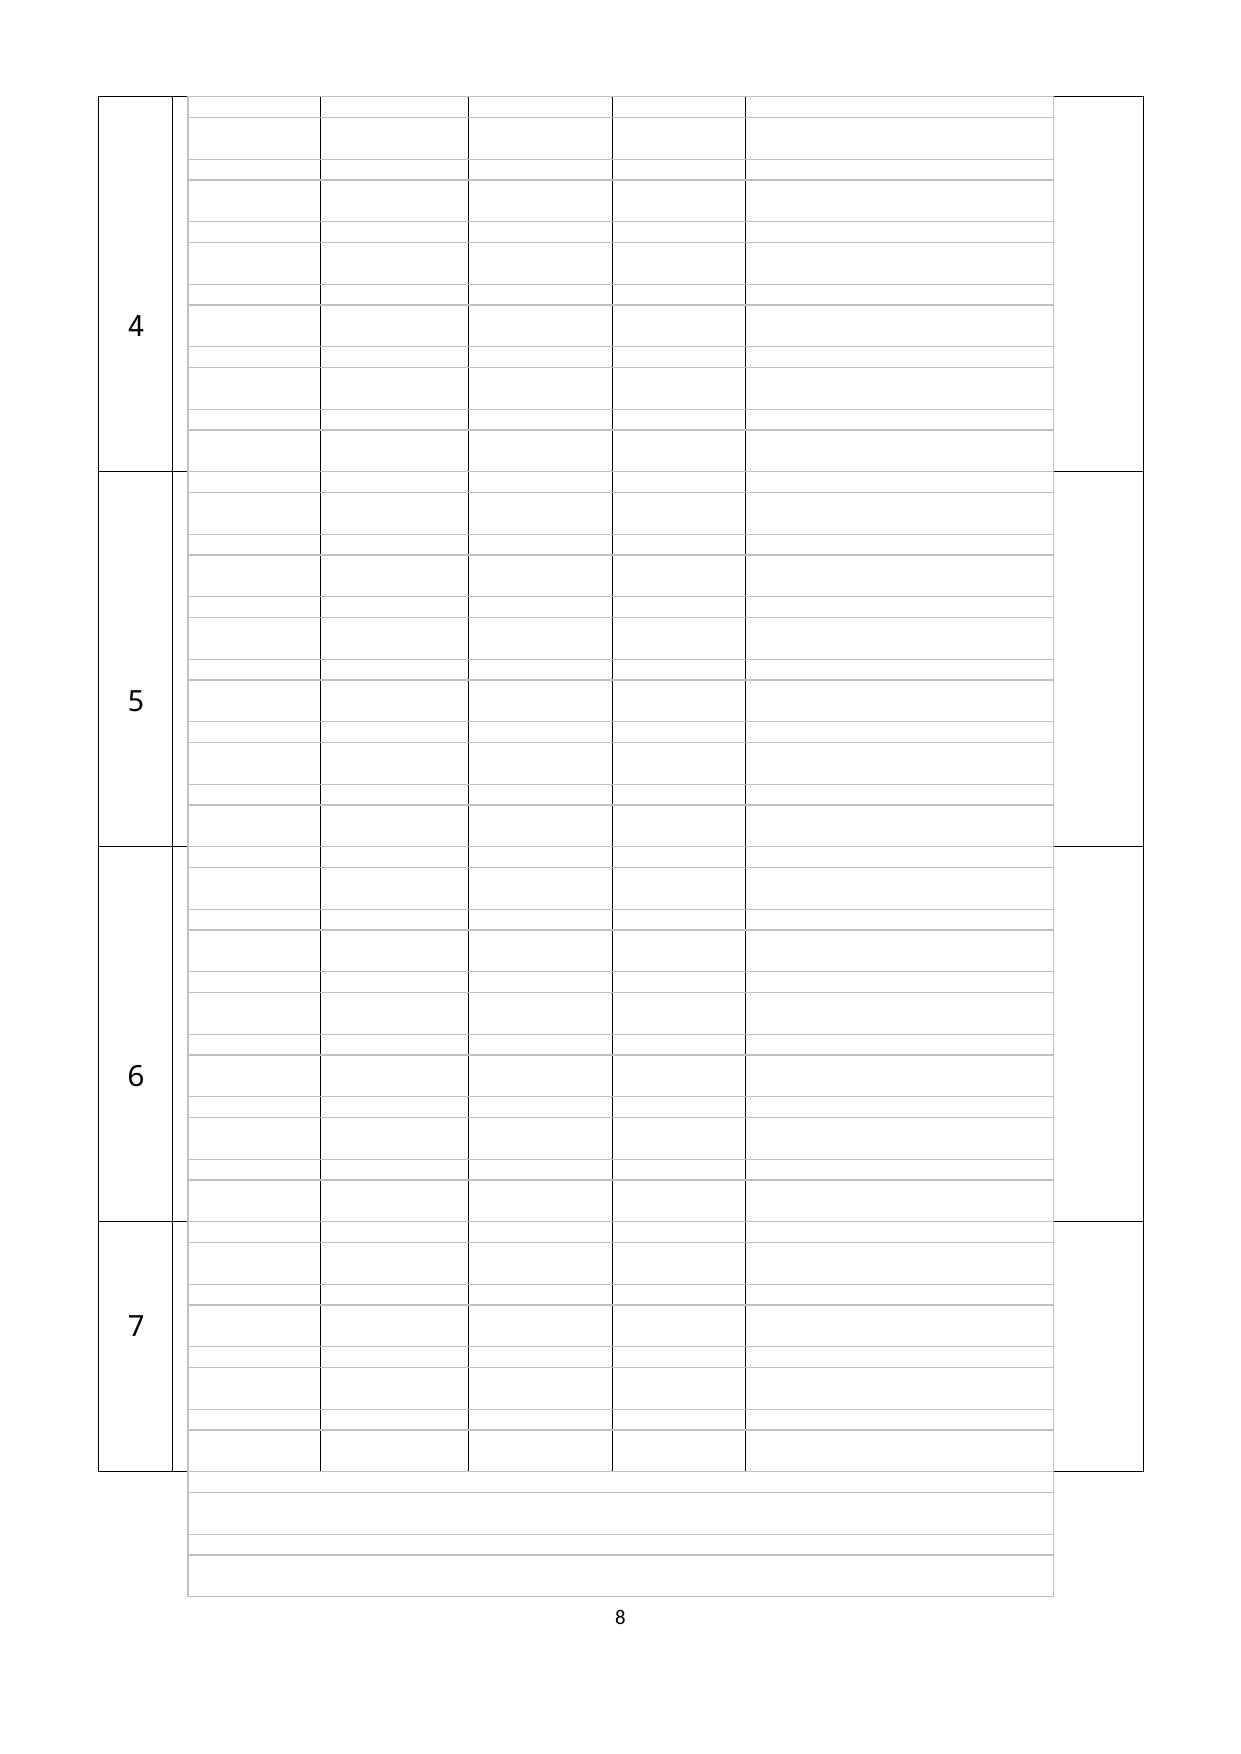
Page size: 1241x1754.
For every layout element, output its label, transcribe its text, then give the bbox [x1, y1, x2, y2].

table_cell [189, 1410, 320, 1429]
table_cell [613, 1410, 745, 1429]
table_cell [469, 743, 612, 784]
table_cell [469, 285, 612, 304]
table_cell [189, 160, 320, 179]
table_cell [746, 972, 1053, 992]
table_cell [1054, 472, 1143, 846]
table_cell [189, 1097, 320, 1117]
table_cell [746, 431, 1053, 471]
table_cell [613, 993, 745, 1034]
table_cell [189, 1285, 320, 1304]
table_cell [469, 597, 612, 617]
table_cell [173, 1222, 187, 1471]
table_cell [189, 868, 320, 909]
table_cell [613, 556, 745, 596]
table_cell [469, 243, 612, 284]
table_cell [321, 931, 468, 971]
table_cell [189, 347, 320, 367]
table_cell [746, 1118, 1053, 1159]
table_cell [613, 847, 745, 867]
table_cell 6 [99, 847, 172, 1221]
table_cell [189, 97, 320, 117]
table_cell 5 [99, 472, 172, 846]
table_cell [746, 1181, 1053, 1221]
table_cell [613, 743, 745, 784]
table_cell [189, 1035, 320, 1054]
table_cell [746, 847, 1053, 867]
table_cell [613, 931, 745, 971]
table_cell [469, 431, 612, 471]
table_cell [469, 535, 612, 554]
table_cell [746, 681, 1053, 721]
table_cell [469, 1035, 612, 1054]
table_cell [746, 160, 1053, 179]
table_cell [469, 1347, 612, 1367]
table_cell [613, 347, 745, 367]
table_cell [321, 1368, 468, 1409]
table_cell [189, 597, 320, 617]
table_cell [189, 1118, 320, 1159]
table_cell [469, 993, 612, 1034]
table_cell [321, 1097, 468, 1117]
table_cell [173, 97, 187, 471]
table_cell [321, 743, 468, 784]
table_cell [321, 785, 468, 804]
table_cell [469, 410, 612, 429]
table_cell [321, 535, 468, 554]
table_cell [189, 410, 320, 429]
table_cell [613, 868, 745, 909]
table_cell [613, 118, 745, 159]
table_cell [189, 785, 320, 804]
table_cell [321, 306, 468, 346]
table_cell [613, 1181, 745, 1221]
table_cell [321, 1243, 468, 1284]
table_cell [189, 285, 320, 304]
table_cell [321, 1347, 468, 1367]
table_cell [321, 681, 468, 721]
table_cell [469, 785, 612, 804]
table_cell [321, 347, 468, 367]
table_cell [613, 493, 745, 534]
table_cell [613, 972, 745, 992]
table_cell [321, 368, 468, 409]
table_cell [321, 722, 468, 742]
table_cell [746, 1160, 1053, 1179]
table_cell [189, 1181, 320, 1221]
table_cell [189, 993, 320, 1034]
table_cell [746, 1285, 1053, 1304]
table_cell [746, 472, 1053, 492]
table_cell [613, 1347, 745, 1367]
table_cell [189, 847, 320, 867]
table_cell [746, 785, 1053, 804]
table_cell [746, 868, 1053, 909]
table_cell [321, 910, 468, 929]
table_cell [613, 722, 745, 742]
table_cell [746, 1410, 1053, 1429]
table_cell [746, 535, 1053, 554]
table_cell [613, 681, 745, 721]
table_cell [746, 181, 1053, 221]
table_cell [469, 910, 612, 929]
table_cell [469, 472, 612, 492]
table_cell [746, 910, 1053, 929]
table_cell [469, 1160, 612, 1179]
table_cell [613, 243, 745, 284]
table_cell [469, 972, 612, 992]
table_cell [469, 160, 612, 179]
table_cell [746, 1097, 1053, 1117]
table_cell [469, 1285, 612, 1304]
table_cell [321, 993, 468, 1034]
table_cell [469, 722, 612, 742]
table_cell [613, 618, 745, 659]
table_cell [321, 181, 468, 221]
table_cell [321, 1160, 468, 1179]
table_cell [746, 1306, 1053, 1346]
table_cell [189, 722, 320, 742]
table_cell [746, 743, 1053, 784]
table_cell [321, 1035, 468, 1054]
table_cell [746, 493, 1053, 534]
table_cell [746, 1368, 1053, 1409]
table_cell [746, 1431, 1053, 1471]
table_cell [469, 556, 612, 596]
table_cell [189, 243, 320, 284]
table_cell [1054, 1222, 1143, 1471]
table_cell [746, 306, 1053, 346]
table_cell [746, 931, 1053, 971]
table_cell [189, 118, 320, 159]
table_cell [746, 243, 1053, 284]
table_cell [189, 931, 320, 971]
table_cell [469, 681, 612, 721]
table_cell [613, 472, 745, 492]
table_cell [189, 556, 320, 596]
table_cell [189, 493, 320, 534]
table_cell [189, 660, 320, 679]
table_cell [321, 868, 468, 909]
table_cell [189, 431, 320, 471]
table_cell [189, 1431, 320, 1471]
table_cell [746, 97, 1053, 117]
table_cell [469, 493, 612, 534]
table_cell [746, 556, 1053, 596]
table_cell [189, 306, 320, 346]
table_cell [613, 785, 745, 804]
table_cell [321, 1306, 468, 1346]
table_cell [469, 347, 612, 367]
table_cell [469, 618, 612, 659]
table_cell [321, 97, 468, 117]
table_cell [321, 1181, 468, 1221]
table_cell [613, 535, 745, 554]
table_cell [1054, 97, 1143, 471]
table_cell [746, 368, 1053, 409]
table_cell [746, 410, 1053, 429]
table_cell [469, 1431, 612, 1471]
table_cell [189, 1306, 320, 1346]
table_cell [613, 431, 745, 471]
table_cell [469, 931, 612, 971]
table_cell [746, 347, 1053, 367]
table_cell [189, 222, 320, 242]
table_cell [613, 597, 745, 617]
table_cell [469, 368, 612, 409]
table_cell [613, 160, 745, 179]
table_cell [469, 118, 612, 159]
table_cell [189, 743, 320, 784]
table_cell [189, 1056, 320, 1096]
table_cell [746, 618, 1053, 659]
table_cell [613, 306, 745, 346]
table_cell [469, 1056, 612, 1096]
table_cell [746, 1056, 1053, 1096]
table_cell [469, 1181, 612, 1221]
table_cell [613, 1285, 745, 1304]
table_cell [746, 118, 1053, 159]
table_cell [173, 472, 187, 846]
table_cell [613, 1243, 745, 1284]
table_cell [321, 847, 468, 867]
table_cell [613, 1306, 745, 1346]
table_cell [613, 1118, 745, 1159]
table_cell [321, 118, 468, 159]
table_cell [613, 410, 745, 429]
table_cell [189, 535, 320, 554]
table_cell [321, 972, 468, 992]
table_cell 4 [99, 97, 172, 471]
table_cell [189, 368, 320, 409]
table_cell [469, 1368, 612, 1409]
table_cell [613, 1431, 745, 1471]
table_cell [613, 1097, 745, 1117]
table_cell [189, 972, 320, 992]
table_cell [746, 993, 1053, 1034]
table_cell [189, 472, 320, 492]
table_cell [189, 1243, 320, 1284]
table_cell [746, 660, 1053, 679]
table_cell [746, 285, 1053, 304]
table_cell [321, 243, 468, 284]
table_cell [189, 181, 320, 221]
table_cell [469, 1097, 612, 1117]
table_cell [746, 1222, 1053, 1242]
table_cell [746, 806, 1053, 846]
table_cell [1054, 847, 1143, 1221]
table_cell [321, 660, 468, 679]
table_cell [469, 306, 612, 346]
table_cell [469, 868, 612, 909]
table_cell [321, 556, 468, 596]
table_cell [469, 97, 612, 117]
table_cell [613, 1160, 745, 1179]
table_cell [613, 1035, 745, 1054]
table_cell [613, 1056, 745, 1096]
table_cell [189, 806, 320, 846]
table_cell [746, 722, 1053, 742]
table_cell [613, 1222, 745, 1242]
table_cell [746, 1035, 1053, 1054]
table_cell [321, 1056, 468, 1096]
table_cell [321, 1285, 468, 1304]
table_cell [321, 806, 468, 846]
table_cell [321, 472, 468, 492]
table_cell [613, 222, 745, 242]
table_cell [173, 847, 187, 1221]
table_cell [189, 618, 320, 659]
table_cell [469, 1243, 612, 1284]
table_cell [746, 597, 1053, 617]
table_cell [469, 1118, 612, 1159]
table_cell [321, 285, 468, 304]
table_cell [613, 806, 745, 846]
table_cell [321, 597, 468, 617]
table_cell [321, 1410, 468, 1429]
table_cell [613, 97, 745, 117]
table_cell [613, 660, 745, 679]
table_cell [469, 181, 612, 221]
table_cell [321, 1118, 468, 1159]
table_cell [321, 431, 468, 471]
table_cell [469, 847, 612, 867]
table_cell [189, 1347, 320, 1367]
table_cell [746, 1347, 1053, 1367]
table_cell [189, 1160, 320, 1179]
table_cell [321, 618, 468, 659]
table_cell [613, 1368, 745, 1409]
table_cell 7 [99, 1222, 172, 1471]
table_cell [469, 222, 612, 242]
table_cell [321, 493, 468, 534]
table_cell [613, 181, 745, 221]
table_cell [189, 1222, 320, 1242]
table_cell [321, 1431, 468, 1471]
table_cell [189, 1368, 320, 1409]
table_cell [469, 806, 612, 846]
table_cell [469, 660, 612, 679]
table_cell [469, 1222, 612, 1242]
table_cell [746, 1243, 1053, 1284]
table_cell [613, 910, 745, 929]
table_cell [469, 1410, 612, 1429]
table_cell [746, 222, 1053, 242]
table_cell [321, 1222, 468, 1242]
table_cell [189, 910, 320, 929]
table_cell [613, 285, 745, 304]
table_cell [321, 410, 468, 429]
table_cell [189, 681, 320, 721]
table_cell [321, 222, 468, 242]
table_cell [613, 368, 745, 409]
table_cell [469, 1306, 612, 1346]
table_cell [321, 160, 468, 179]
